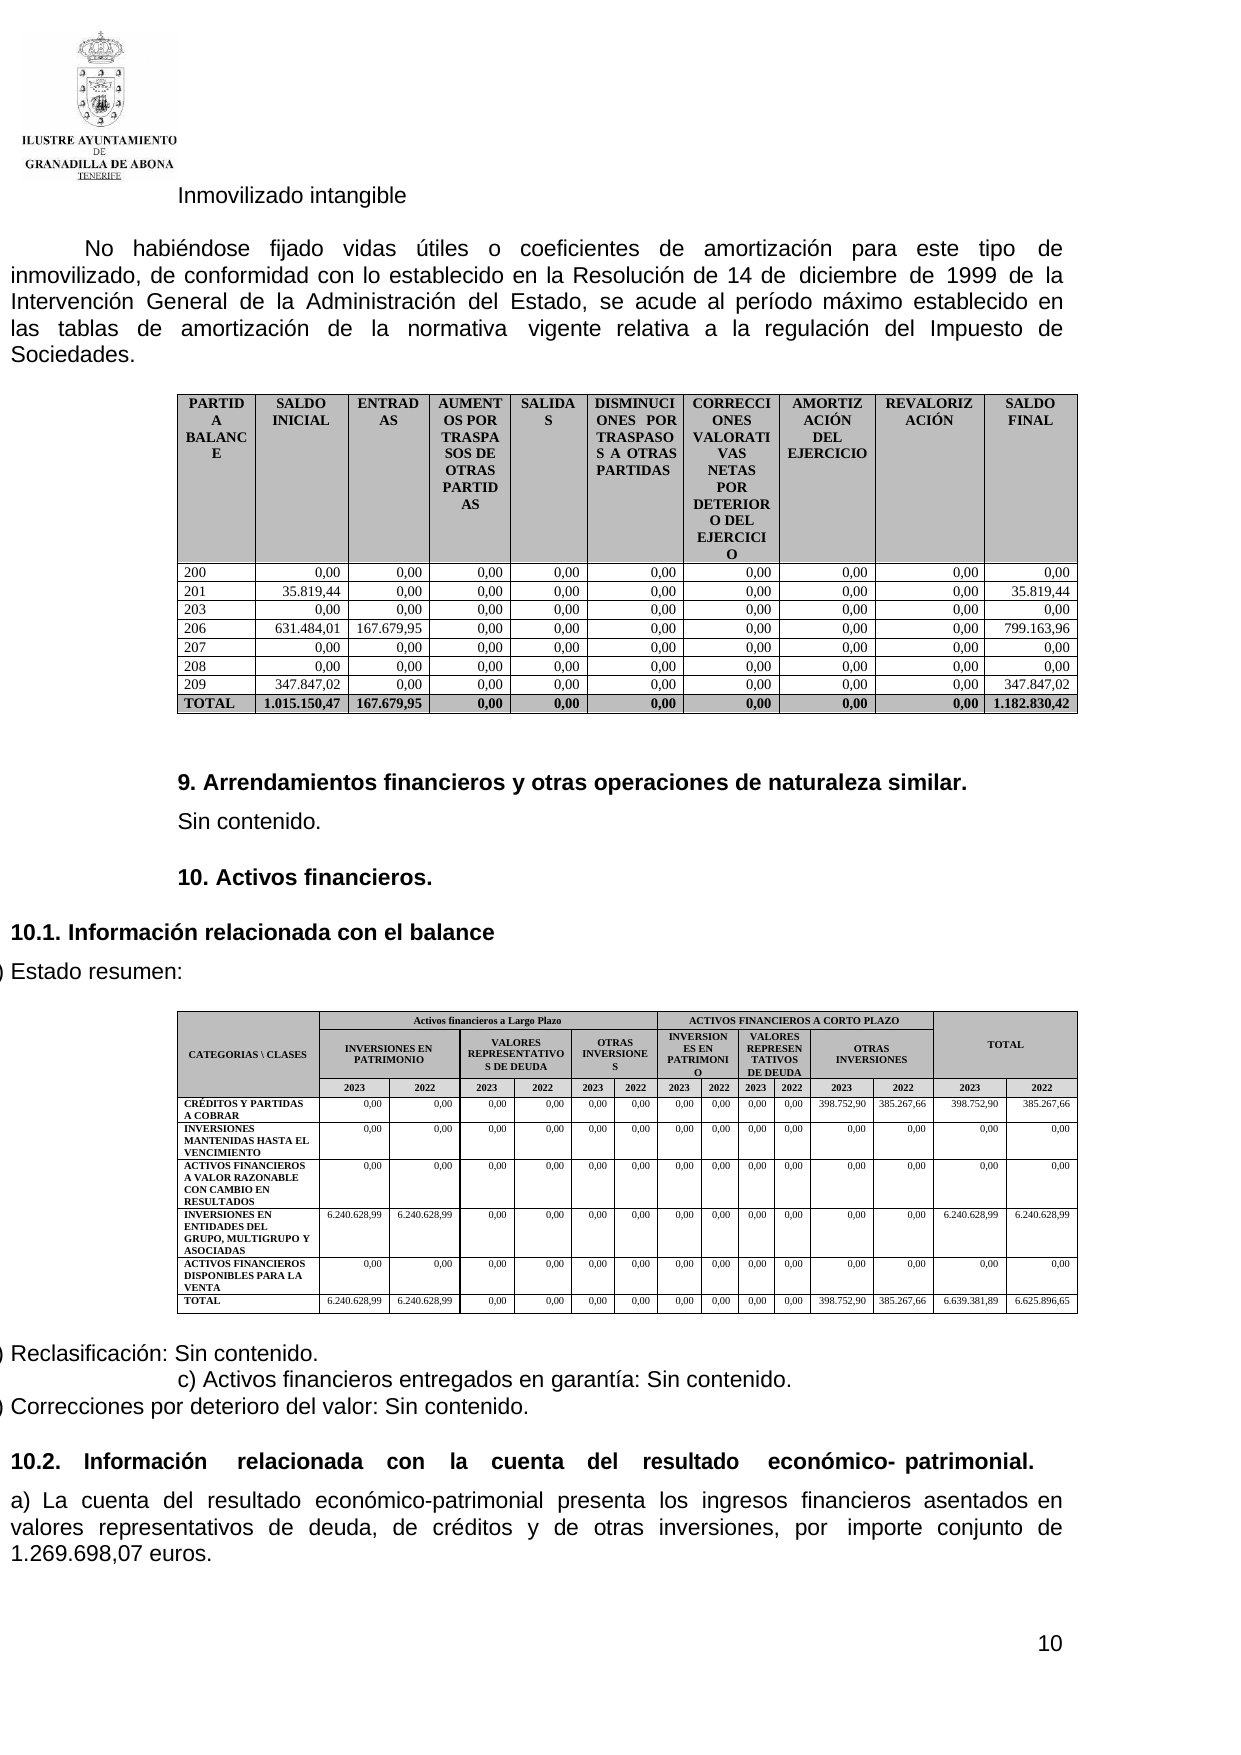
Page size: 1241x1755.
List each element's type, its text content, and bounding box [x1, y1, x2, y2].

table_cell 0,00 [461, 1160, 514, 1208]
table_cell 0,00 [390, 1098, 459, 1122]
table_cell 398.752,90 [811, 1098, 873, 1122]
table_cell 0,00 [684, 620, 779, 637]
table_cell ACTIVOS FINANCIEROS A VALOR RAZONABLE CON CAMBIO EN RESULTADOS [178, 1160, 319, 1208]
table_cell 0,00 [876, 620, 984, 637]
table_header PARTID A BALANC E [178, 395, 255, 562]
table_cell 0,00 [511, 639, 587, 656]
table_cell 0,00 [876, 564, 984, 581]
table_header ENTRAD AS [349, 395, 429, 562]
table_header SALDO FINAL [985, 395, 1077, 562]
table_cell 209 [178, 676, 255, 694]
table_cell 206 [178, 620, 255, 637]
table_cell 0,00 [511, 695, 587, 712]
table_cell 0,00 [511, 564, 587, 581]
table_cell 0,00 [1007, 1258, 1077, 1294]
table_cell 6.240.628,99 [320, 1295, 389, 1313]
table_cell 6.240.628,99 [934, 1209, 1006, 1257]
table_cell 0,00 [461, 1098, 514, 1122]
table_cell 0,00 [985, 657, 1077, 675]
table_cell 0,00 [572, 1258, 614, 1294]
table_cell 0,00 [684, 676, 779, 694]
table_cell 0,00 [515, 1160, 571, 1208]
table_cell 0,00 [256, 564, 348, 581]
table_cell 0,00 [1007, 1123, 1077, 1159]
table_cell VALORES REPRESENTATIVO S DE DEUDA [461, 1030, 571, 1078]
table_cell INVERSIONES EN PATRIMONIO [320, 1030, 459, 1078]
table_cell 0,00 [572, 1295, 614, 1313]
table_cell 0,00 [390, 1160, 459, 1208]
table_cell 0,00 [515, 1258, 571, 1294]
table_cell 0,00 [934, 1123, 1006, 1159]
table_cell 0,00 [811, 1160, 873, 1208]
table_cell 0,00 [811, 1209, 873, 1257]
table_cell 0,00 [780, 695, 875, 712]
table_cell 0,00 [461, 1123, 514, 1159]
table_cell 0,00 [684, 601, 779, 619]
table_cell 2022 [702, 1079, 738, 1097]
table_cell 0,00 [461, 1295, 514, 1313]
table_cell 0,00 [572, 1209, 614, 1257]
table_cell 0,00 [780, 564, 875, 581]
table_cell INVERSION ES EN PATRIMONI O [658, 1030, 738, 1078]
table_cell 347.847,02 [985, 676, 1077, 694]
table_cell 0,00 [349, 639, 429, 656]
table_cell 0,00 [511, 676, 587, 694]
table_cell 0,00 [874, 1123, 933, 1159]
table_cell 0,00 [874, 1209, 933, 1257]
table_header DISMINUCI ONES POR TRASPASO S A OTRAS PARTIDAS [588, 395, 683, 562]
table_cell 0,00 [320, 1123, 389, 1159]
table_header CATEGORIAS \ CLASES [178, 1012, 319, 1097]
table_cell 6.240.628,99 [390, 1209, 459, 1257]
table_cell 0,00 [684, 564, 779, 581]
table_cell 0,00 [256, 639, 348, 656]
table_cell 0,00 [780, 676, 875, 694]
table_cell 2023 [461, 1079, 514, 1097]
table_cell 0,00 [615, 1160, 657, 1208]
table_cell CRÉDITOS Y PARTIDAS A COBRAR [178, 1098, 319, 1122]
table_cell 0,00 [349, 676, 429, 694]
table_cell 347.847,02 [256, 676, 348, 694]
table_header AUMENT OS POR TRASPA SOS DE OTRAS PARTID AS [430, 395, 510, 562]
table_cell 0,00 [702, 1123, 738, 1159]
table_cell 0,00 [588, 695, 683, 712]
table_cell 207 [178, 639, 255, 656]
table_cell 0,00 [430, 620, 510, 637]
table_cell 200 [178, 564, 255, 581]
table_cell 0,00 [572, 1160, 614, 1208]
table_cell 385.267,66 [874, 1295, 933, 1313]
table_cell 0,00 [615, 1098, 657, 1122]
table_cell 0,00 [739, 1209, 774, 1257]
table_cell 0,00 [934, 1160, 1006, 1208]
table_cell 0,00 [780, 620, 875, 637]
table_cell 0,00 [702, 1098, 738, 1122]
table_cell 2022 [390, 1079, 459, 1097]
table_cell 0,00 [390, 1258, 459, 1294]
table_cell 2023 [320, 1079, 389, 1097]
table_cell 6.639.381,89 [934, 1295, 1006, 1313]
table_cell 0,00 [390, 1123, 459, 1159]
table_cell 0,00 [615, 1209, 657, 1257]
table_cell 0,00 [780, 582, 875, 600]
table_cell 2023 [572, 1079, 614, 1097]
table_cell 0,00 [876, 695, 984, 712]
table_cell 0,00 [515, 1209, 571, 1257]
table_cell 0,00 [739, 1123, 774, 1159]
table_cell 0,00 [511, 657, 587, 675]
table_cell INVERSIONES MANTENIDAS HASTA EL VENCIMIENTO [178, 1123, 319, 1159]
table_header CORRECCI ONES VALORATI VAS NETAS POR DETERIOR O DEL EJERCICI O [684, 395, 779, 562]
table_cell 0,00 [934, 1258, 1006, 1294]
table_cell 0,00 [615, 1258, 657, 1294]
table_cell 0,00 [588, 639, 683, 656]
table_cell 0,00 [658, 1160, 701, 1208]
list Arrendamientos financieros y otras operaciones de naturaleza similar. [177, 769, 1091, 795]
table_cell 0,00 [461, 1258, 514, 1294]
text No habiéndose fijado vidas útiles o coeficientes de amortización para este tipo de inmovilizado, de conformidad con lo establecido en la Resolución de 14 de diciembre de 1999 de la Intervención General de la Administración del Estado, se acude al período máximo establecido en las tablas de amortización de la normativa vigente relativa a la regulación del Impuesto de Sociedades. [10, 235, 1064, 367]
table_cell 0,00 [511, 601, 587, 619]
table_cell 0,00 [430, 564, 510, 581]
table_cell 0,00 [876, 639, 984, 656]
table_cell 201 [178, 582, 255, 600]
list Información relacionada con la cuenta del resultado económico- patrimonial. [10, 1448, 1064, 1475]
table_cell 0,00 [1007, 1160, 1077, 1208]
table_cell 398.752,90 [811, 1295, 873, 1313]
table_cell 0,00 [684, 639, 779, 656]
table_cell VALORES REPRESEN TATIVOS DE DEUDA [739, 1030, 810, 1078]
list Estado resumen: [0, 958, 1091, 984]
table_cell 2023 [658, 1079, 701, 1097]
table_cell 0,00 [349, 601, 429, 619]
table_cell 2023 [739, 1079, 774, 1097]
table_cell INVERSIONES EN ENTIDADES DEL GRUPO, MULTIGRUPO Y ASOCIADAS [178, 1209, 319, 1257]
table_header REVALORIZ ACIÓN [876, 395, 984, 562]
table_cell TOTAL [178, 695, 255, 712]
table_cell 0,00 [702, 1160, 738, 1208]
table_cell 0,00 [256, 601, 348, 619]
table_cell 631.484,01 [256, 620, 348, 637]
table_cell 0,00 [702, 1209, 738, 1257]
table_cell 0,00 [588, 620, 683, 637]
table_cell 1.015.150,47 [256, 695, 348, 712]
table_cell 0,00 [658, 1123, 701, 1159]
table_cell 0,00 [349, 582, 429, 600]
table_cell 0,00 [876, 601, 984, 619]
table_cell 0,00 [780, 601, 875, 619]
table_cell 0,00 [684, 582, 779, 600]
table_cell 0,00 [775, 1098, 810, 1122]
table_cell 0,00 [320, 1160, 389, 1208]
list Activos financieros. [177, 863, 1091, 890]
table_cell 0,00 [775, 1160, 810, 1208]
table_cell 0,00 [320, 1098, 389, 1122]
table_cell 0,00 [876, 676, 984, 694]
table_cell 0,00 [615, 1295, 657, 1313]
table_cell 0,00 [658, 1295, 701, 1313]
list Información relacionada con el balance [10, 919, 1091, 945]
list La cuenta del resultado económico-patrimonial presenta los ingresos financieros asentados en valores representativos de deuda, de créditos y de otras inversiones, por importe conjunto de 1.269.698,07 euros. [10, 1487, 1064, 1567]
table_header SALDO INICIAL [256, 395, 348, 562]
table_cell 0,00 [874, 1160, 933, 1208]
table_cell 0,00 [461, 1209, 514, 1257]
table_cell 2022 [874, 1079, 933, 1097]
table_cell 0,00 [588, 582, 683, 600]
table_cell 2022 [775, 1079, 810, 1097]
table_cell 0,00 [588, 676, 683, 694]
table_cell 0,00 [515, 1295, 571, 1313]
table_cell 6.240.628,99 [1007, 1209, 1077, 1257]
table_cell 0,00 [780, 657, 875, 675]
table_cell 0,00 [515, 1123, 571, 1159]
table_cell 2022 [515, 1079, 571, 1097]
table_cell 385.267,66 [1007, 1098, 1077, 1122]
table_cell 0,00 [739, 1295, 774, 1313]
table_cell 0,00 [775, 1295, 810, 1313]
table_cell 799.163,96 [985, 620, 1077, 637]
table_cell 0,00 [739, 1258, 774, 1294]
table_cell 0,00 [775, 1258, 810, 1294]
table_cell 0,00 [430, 676, 510, 694]
table_cell 0,00 [702, 1258, 738, 1294]
table_cell 0,00 [876, 582, 984, 600]
table_cell 0,00 [739, 1160, 774, 1208]
table_cell 0,00 [511, 582, 587, 600]
table_cell 0,00 [588, 601, 683, 619]
table_cell 0,00 [775, 1209, 810, 1257]
table_cell 0,00 [702, 1295, 738, 1313]
text Inmovilizado intangible [177, 182, 1091, 209]
table_cell 167.679,95 [349, 695, 429, 712]
table_cell 208 [178, 657, 255, 675]
table_cell 0,00 [320, 1258, 389, 1294]
table_cell 1.182.830,42 [985, 695, 1077, 712]
table_cell 6.240.628,99 [390, 1295, 459, 1313]
table_cell 0,00 [615, 1123, 657, 1159]
table_cell 0,00 [349, 564, 429, 581]
table_cell 0,00 [256, 657, 348, 675]
table_cell 2023 [934, 1079, 1006, 1097]
table_header SALIDA S [511, 395, 587, 562]
table_cell 0,00 [739, 1098, 774, 1122]
table_cell 203 [178, 601, 255, 619]
table_cell 167.679,95 [349, 620, 429, 637]
table_cell 0,00 [811, 1123, 873, 1159]
table_cell 2022 [615, 1079, 657, 1097]
table_cell 0,00 [588, 657, 683, 675]
table_cell 385.267,66 [874, 1098, 933, 1122]
table_header Activos financieros a Largo Plazo [320, 1012, 657, 1029]
table_cell 0,00 [658, 1209, 701, 1257]
table_cell 0,00 [430, 601, 510, 619]
table_cell 0,00 [588, 564, 683, 581]
list Activos financieros entregados en garantía: Sin contenido. [177, 1366, 1091, 1393]
table_cell 0,00 [775, 1123, 810, 1159]
table_cell ACTIVOS FINANCIEROS DISPONIBLES PARA LA VENTA [178, 1258, 319, 1294]
table_cell 0,00 [430, 657, 510, 675]
list Correcciones por deterioro del valor: Sin contenido. [0, 1393, 1091, 1419]
table_cell 0,00 [430, 639, 510, 656]
table_cell 0,00 [515, 1098, 571, 1122]
table_cell TOTAL [178, 1295, 319, 1313]
table_cell 0,00 [511, 620, 587, 637]
table_cell 0,00 [572, 1123, 614, 1159]
table_cell 398.752,90 [934, 1098, 1006, 1122]
table_cell 0,00 [985, 639, 1077, 656]
table_cell 2022 [1007, 1079, 1077, 1097]
text Sin contenido. [177, 808, 1091, 834]
table_cell 0,00 [985, 564, 1077, 581]
table_cell 0,00 [876, 657, 984, 675]
table_cell 0,00 [658, 1258, 701, 1294]
table_cell OTRAS INVERSIONES [811, 1030, 933, 1078]
table_cell 0,00 [572, 1098, 614, 1122]
table_cell OTRAS INVERSIONE S [572, 1030, 657, 1078]
table_cell 35.819,44 [256, 582, 348, 600]
table_cell 0,00 [985, 601, 1077, 619]
table_cell 35.819,44 [985, 582, 1077, 600]
table_cell 0,00 [874, 1258, 933, 1294]
table_cell 6.240.628,99 [320, 1209, 389, 1257]
table_cell 0,00 [811, 1258, 873, 1294]
table_cell 0,00 [430, 695, 510, 712]
table_cell 6.625.896,65 [1007, 1295, 1077, 1313]
table_cell 0,00 [780, 639, 875, 656]
table_cell 2023 [811, 1079, 873, 1097]
table_cell 0,00 [684, 657, 779, 675]
table_header ACTIVOS FINANCIEROS A CORTO PLAZO [658, 1012, 933, 1029]
table_cell 0,00 [658, 1098, 701, 1122]
table_header AMORTIZ ACIÓN DEL EJERCICIO [780, 395, 875, 562]
table_header TOTAL [934, 1012, 1077, 1078]
table_cell 0,00 [349, 657, 429, 675]
list Reclasificación: Sin contenido. [0, 1340, 1091, 1366]
table_cell 0,00 [430, 582, 510, 600]
table_cell 0,00 [684, 695, 779, 712]
